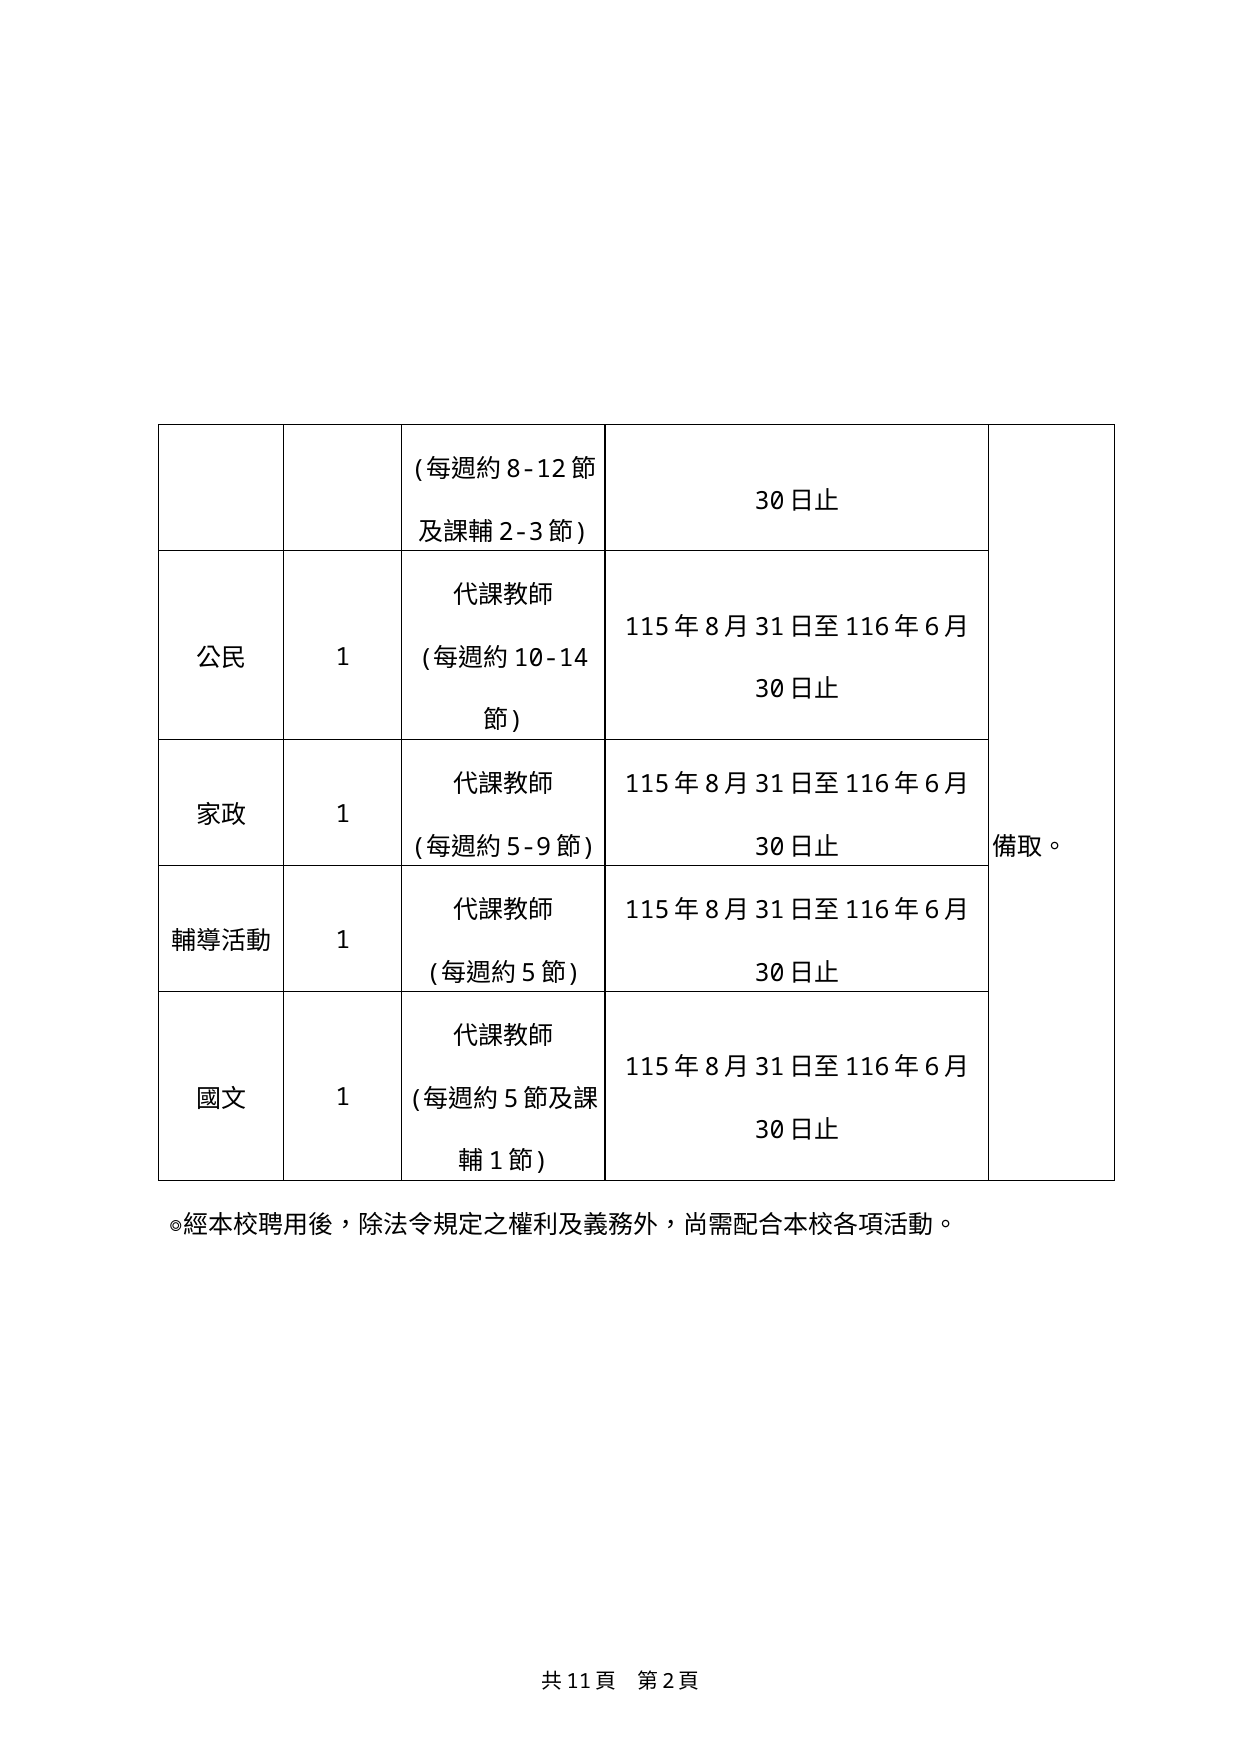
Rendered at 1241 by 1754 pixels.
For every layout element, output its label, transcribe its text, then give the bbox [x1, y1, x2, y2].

table_cell 公民 [159, 551, 283, 739]
table_cell 代課教師 (每週約5節及課輔1節) [402, 992, 604, 1179]
table_cell 1 [284, 551, 401, 739]
table_cell [284, 425, 401, 550]
table_cell 1 [284, 740, 401, 865]
text ◎經本校聘用後，除法令規定之權利及義務外，尚需配合本校各項活動。 [168, 1181, 1122, 1243]
table_cell [159, 425, 283, 550]
table_cell 1 [284, 992, 401, 1179]
table_cell 輔導活動 [159, 866, 283, 991]
table_cell 代課教師 (每週約10-14節) [402, 551, 604, 739]
table_cell 國文 [159, 992, 283, 1179]
table_cell (每週約8-12節及課輔2-3節) [402, 425, 604, 550]
table_cell 代課教師 (每週約5-9節) [402, 740, 604, 865]
table_cell 備取。 [989, 425, 1114, 1179]
table_cell 30日止 [606, 425, 988, 550]
table_cell 115年8月31日至116年6月30日止 [606, 992, 988, 1179]
table_cell 115年8月31日至116年6月30日止 [606, 866, 988, 991]
table_cell 115年8月31日至116年6月30日止 [606, 740, 988, 865]
table_cell 1 [284, 866, 401, 991]
table_cell 115年8月31日至116年6月30日止 [606, 551, 988, 739]
table_cell 家政 [159, 740, 283, 865]
table_cell 代課教師 (每週約5節) [402, 866, 604, 991]
